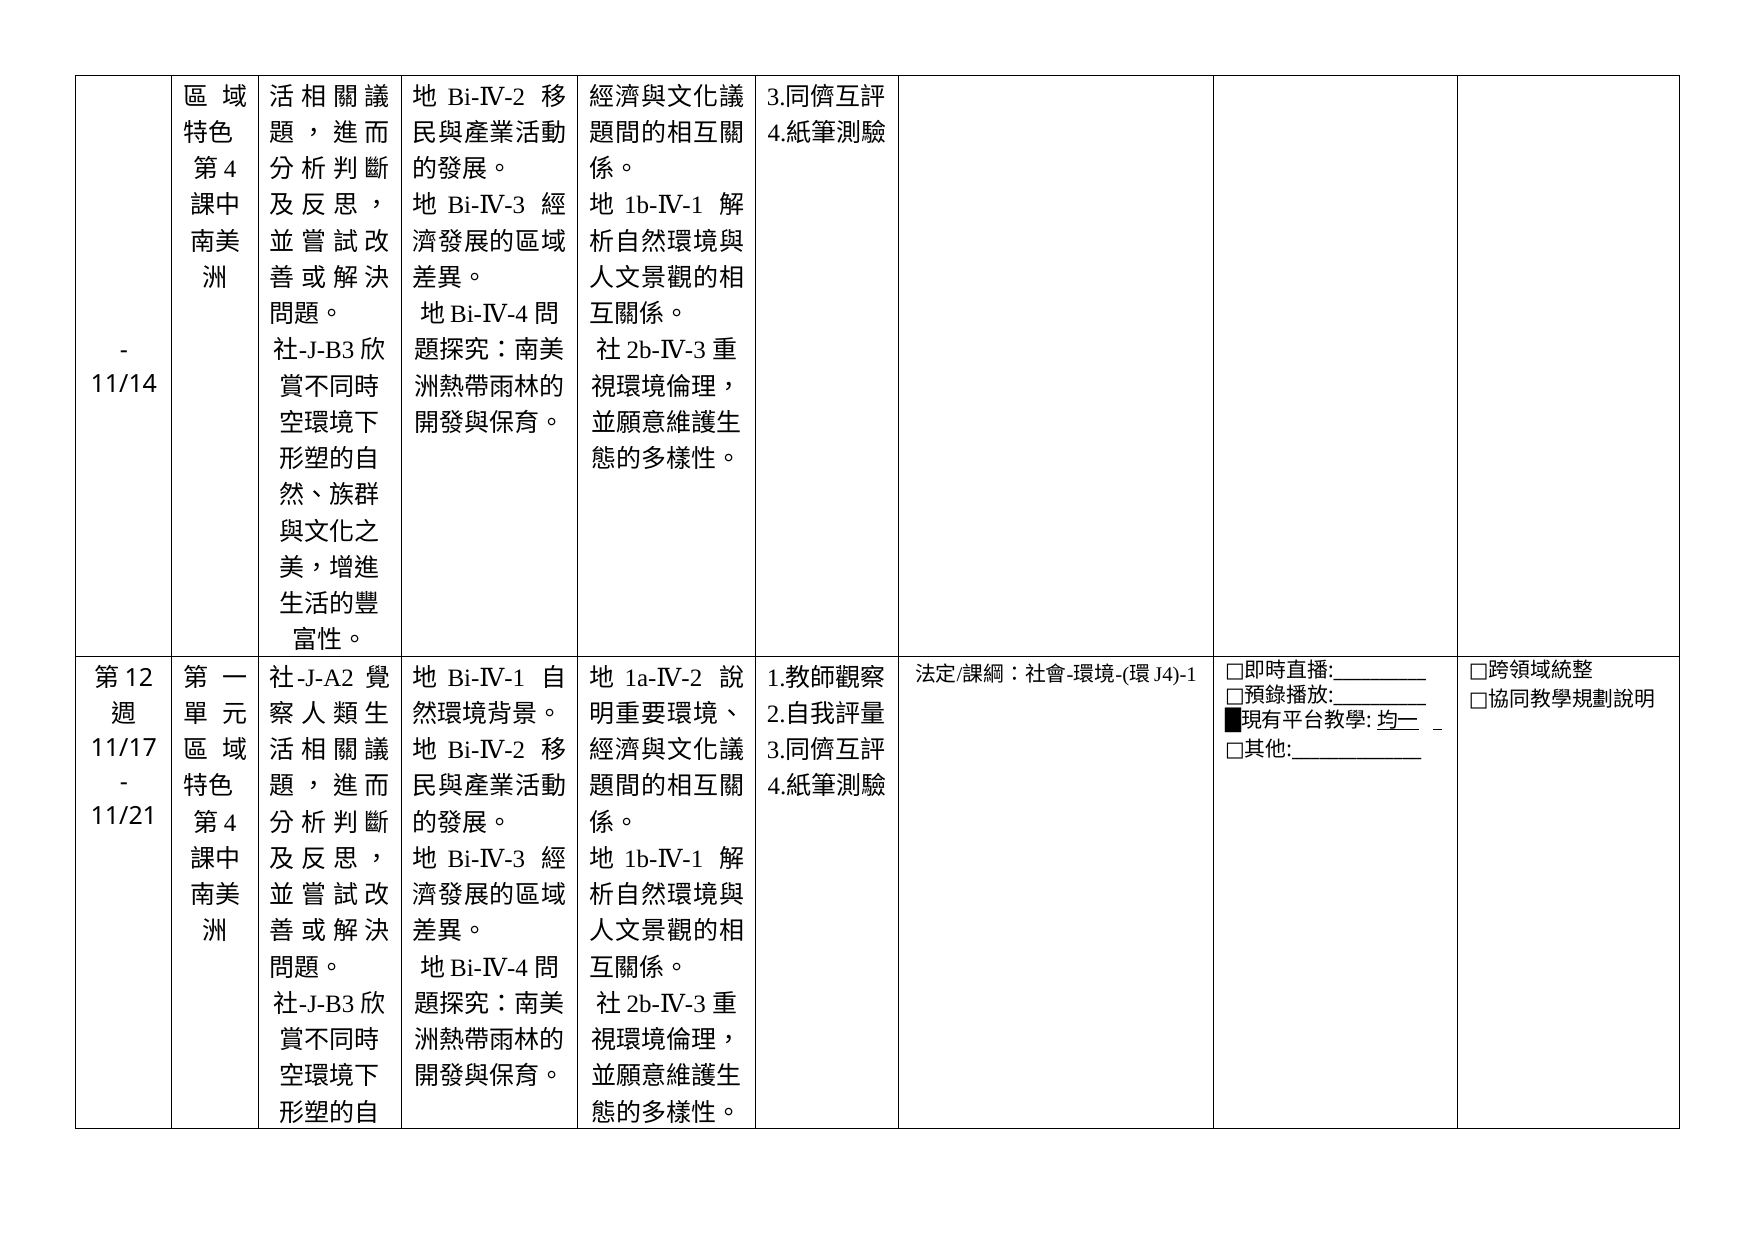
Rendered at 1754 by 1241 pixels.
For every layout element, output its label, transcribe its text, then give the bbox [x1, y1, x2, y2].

table_cell 經濟與文化議題間的相互關係。 地1b-Ⅳ-1 解析自然環境與人文景觀的相互關係。 社2b-Ⅳ-3 重視環境倫理，並願意維護生態的多樣性。 [578, 76, 755, 656]
table_cell 地Bi-Ⅳ-2 移民與產業活動的發展。 地Bi-Ⅳ-3 經濟發展的區域差異。 地Bi-Ⅳ-4 問題探究：南美洲熱帶雨林的開發與保育。 [402, 76, 577, 656]
table_cell 11/14 [76, 76, 171, 656]
table_cell 第12週 11/17-11/21 [76, 657, 171, 1128]
table_cell 社-J-A2 覺察人類生活相關議題，進而分析判斷及反思，並嘗試改善或解決問題。 社-J-B3 欣賞不同時空環境下形塑的自 [259, 657, 401, 1128]
table_cell [1458, 76, 1679, 656]
table_cell 3.同儕互評 4.紙筆測驗 [756, 76, 898, 656]
table_cell 法定/課綱：社會-環境-(環J4)-1 [899, 657, 1213, 1128]
table_cell 1.教師觀察 2.自我評量 3.同儕互評 4.紙筆測驗 [756, 657, 898, 1128]
table_cell 地1a-Ⅳ-2 說明重要環境、經濟與文化議題間的相互關係。 地1b-Ⅳ-1 解析自然環境與人文景觀的相互關係。 社2b-Ⅳ-3 重視環境倫理，並願意維護生態的多樣性。 [578, 657, 755, 1128]
table_cell 區域特色 第4課中南美洲 [172, 76, 258, 656]
table_cell [1214, 76, 1457, 656]
table_cell 地Bi-Ⅳ-1 自然環境背景。 地Bi-Ⅳ-2 移民與產業活動的發展。 地Bi-Ⅳ-3 經濟發展的區域差異。 地Bi-Ⅳ-4 問題探究：南美洲熱帶雨林的開發與保育。 [402, 657, 577, 1128]
table_cell 第一單元 區域特色 第4課中南美洲 [172, 657, 258, 1128]
table_cell 活相關議題，進而分析判斷及反思，並嘗試改善或解決問題。 社-J-B3 欣賞不同時空環境下形塑的自然、族群與文化之美，增進生活的豐富性。 [259, 76, 401, 656]
table_cell □跨領域統整 □協同教學規劃說明 [1458, 657, 1679, 1128]
table_cell □即時直播:__________ □預錄播放:__________ █現有平台教學: 均一 □其他:______________ [1214, 657, 1457, 1128]
table_cell [899, 76, 1213, 656]
